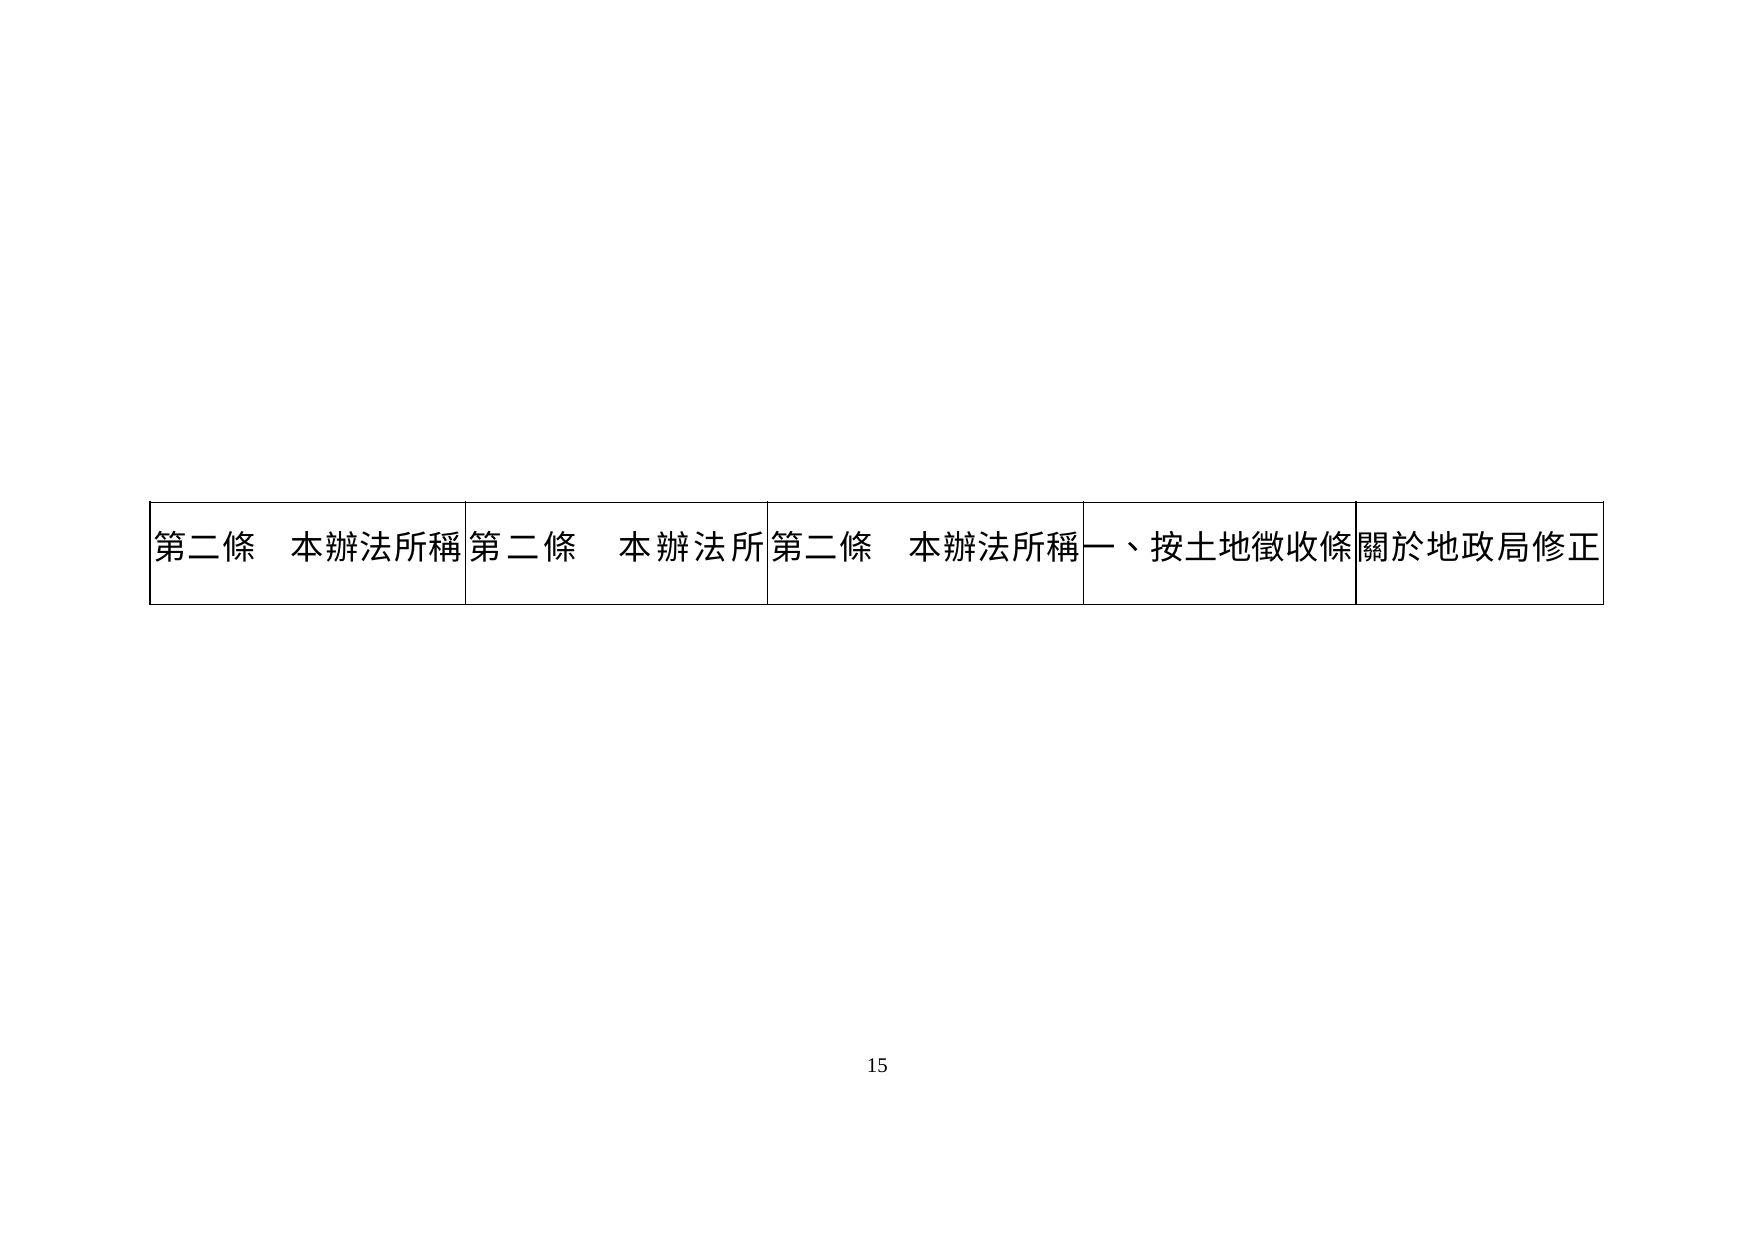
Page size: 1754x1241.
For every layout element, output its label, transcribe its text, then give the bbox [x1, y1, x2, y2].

table_cell 一、按土地徵收條例第四十四條第一項第五款規定：「區段徵收範圍內土地，經規劃整理後，除依第四十三條規定配回原管理機關及第四十三條之一規定配售外，其處理方式如下：……五、其餘可供建築土地，得予標售、標租或設定地上權。」、及同條第六項規定：「第一項第五款土地之標售、標租及設定地上權辦法，由各級主管機關定之。」。 二、查業依前開條例規定訂定之中央及地方區段徵收土地標售標租及設定地上權辦法，均規定標售、標租及設定地上權以公開招標方式辦理，惟內政部一一四年七月十六日台內地字第一一四０二六四四六六號函示說明二略以，本府如考量有專案設定地上權予特定對象使用之必要，依前揭土地徵收條例，得於本府所定之「臺北市區段徵收土地標售標租及設定地上權辦法」，訂定相關規定後辦理，亦即專案設定地上權屬條例授權之範疇，爰修正本現行條文第二項但書，於符合特定政策目的，而有於引進民間投資或參與公共建設之需要時，增訂得以專案設定地上權予特定對象之方式為之，以提升政策工具本市區段徵收土地多元運用彈性，以符政策需求。 [1084, 503, 1355, 603]
table_cell 第二條 本辦法所稱 [151, 503, 465, 603]
table_cell 第二條 本辦法所稱區段徵收土地，指本條例第四十四條第一項第五款規定得予標售、標租或設定地上權之可供建築土地。 臺北市（以下簡稱本市）區段徵收土地採行標售、標租或設定地上權方式之選擇，應由區段徵收土地之管理機關（以下簡稱管理機關）依程序簽報臺北市政府（以下簡稱本府）核定。但為引進民間投資或參與公共建設辦理設定地上權者，由本府各目的事業主管機關簽報本府核定。 [768, 503, 1083, 603]
table_cell 第二條 本辦法所 [466, 503, 767, 603]
table_cell 關於地政局修正條文第二項但書增訂「等政策目的需要」一節，查其修正理由仍按現行條文第二項但書所定引進民間投資或參與公共建設之政策需要，並無其他修正理由，爰予刪除。另其餘地政局修正條文及修正說明酌作修正。 [1357, 503, 1603, 603]
